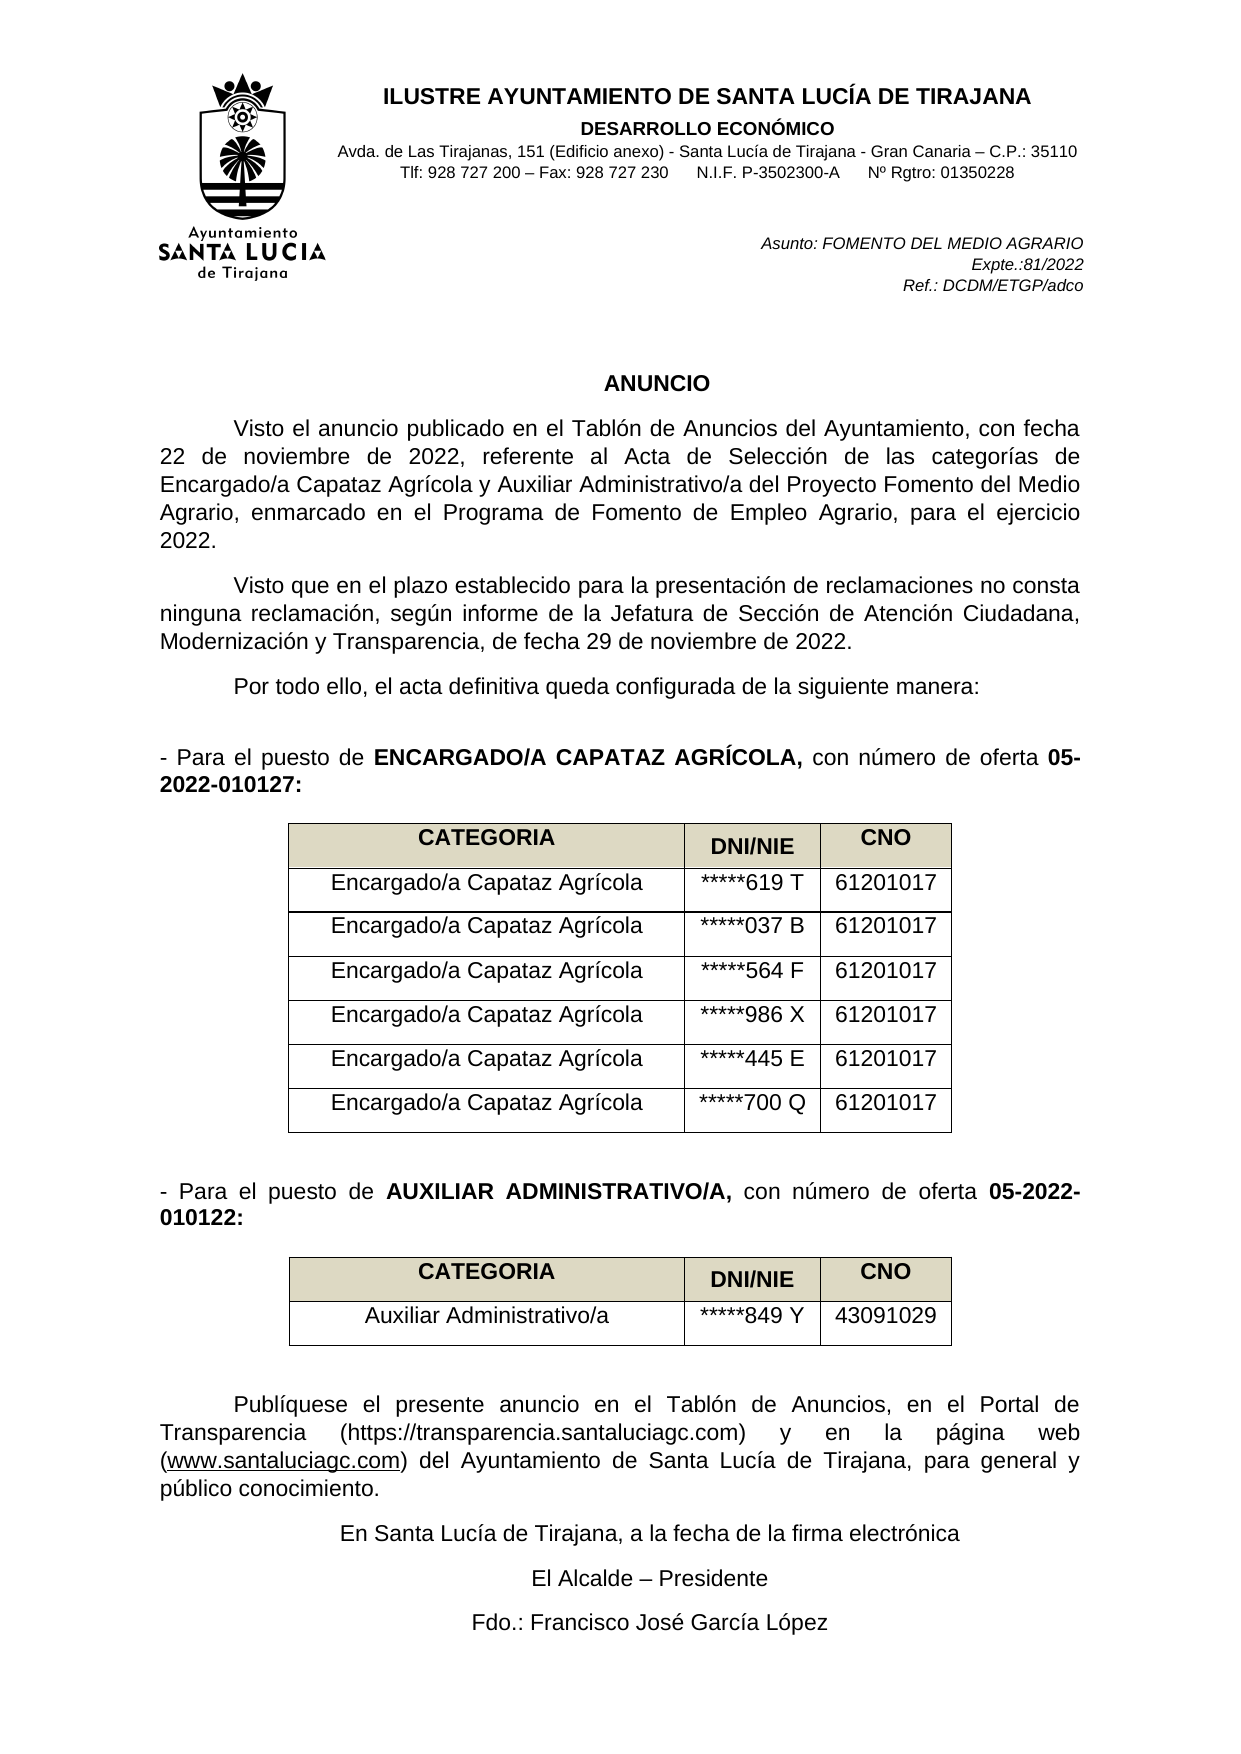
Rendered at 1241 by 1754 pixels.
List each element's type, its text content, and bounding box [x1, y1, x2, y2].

table_cell 61201017 [821, 913, 951, 956]
table_header CNO [821, 824, 951, 867]
table_cell 61201017 [821, 1045, 951, 1088]
text Visto el anuncio publicado en el Tablón de Anuncios del Ayuntamiento, con fecha 22 de noviembre de 2022, referente al Acta de Selección de las categorías de Encargado/a Capataz Agrícola y Auxiliar Administrativo/a del Proyecto Fomento del Medio Agrario, enmarcado en el Programa de Fomento de Empleo Agrario, para el ejercicio 2022. [159, 415, 1081, 554]
text ANUNCIO [159, 370, 1081, 396]
table_cell Auxiliar Administrativo/a [290, 1302, 684, 1345]
table_cell *****849 Y [685, 1302, 820, 1345]
text Fdo.: Francisco José García López [159, 1609, 1081, 1636]
text En Santa Lucía de Tirajana, a la fecha de la firma electrónica [159, 1520, 1081, 1546]
text El Alcalde – Presidente [159, 1564, 1081, 1591]
table_cell Encargado/a Capataz Agrícola [289, 1045, 684, 1088]
table_header DNI/NIE [685, 824, 820, 867]
table_cell Encargado/a Capataz Agrícola [289, 913, 684, 956]
text - Para el puesto de ENCARGADO/A CAPATAZ AGRÍCOLA, con número de oferta 05-2022-010127: [159, 744, 1081, 797]
text - Para el puesto de AUXILIAR ADMINISTRATIVO/A, con número de oferta 05-2022-010122: [159, 1178, 1081, 1230]
table_cell 43091029 [821, 1302, 951, 1345]
table_cell 61201017 [821, 957, 951, 999]
table_cell Encargado/a Capataz Agrícola [289, 1001, 684, 1044]
table_header CNO [821, 1258, 951, 1301]
table_cell Encargado/a Capataz Agrícola [289, 1089, 684, 1132]
table_header CATEGORIA [289, 824, 684, 867]
table_cell *****037 B [685, 913, 820, 956]
table_cell *****619 T [685, 869, 820, 911]
table_cell 61201017 [821, 1089, 951, 1132]
text Publíquese el presente anuncio en el Tablón de Anuncios, en el Portal de Transparencia (https://transparencia.santaluciagc.com) y en la página web (www.santaluciagc.com) del Ayuntamiento de Santa Lucía de Tirajana, para general y público conocimiento. [159, 1391, 1081, 1501]
picture [159, 73, 326, 281]
table_cell 61201017 [821, 1001, 951, 1044]
text Visto que en el plazo establecido para la presentación de reclamaciones no consta ninguna reclamación, según informe de la Jefatura de Sección de Atención Ciudadana, Modernización y Transparencia, de fecha 29 de noviembre de 2022. [159, 572, 1081, 655]
table_cell 61201017 [821, 869, 951, 911]
table_cell Encargado/a Capataz Agrícola [289, 957, 684, 999]
text Por todo ello, el acta definitiva queda configurada de la siguiente manera: [159, 673, 1081, 699]
table_cell *****986 X [685, 1001, 820, 1044]
table_cell *****445 E [685, 1045, 820, 1088]
table_cell *****700 Q [685, 1089, 820, 1132]
table_cell *****564 F [685, 957, 820, 999]
table_header CATEGORIA [290, 1258, 684, 1301]
table_header DNI/NIE [685, 1258, 820, 1301]
table_cell Encargado/a Capataz Agrícola [289, 869, 684, 911]
